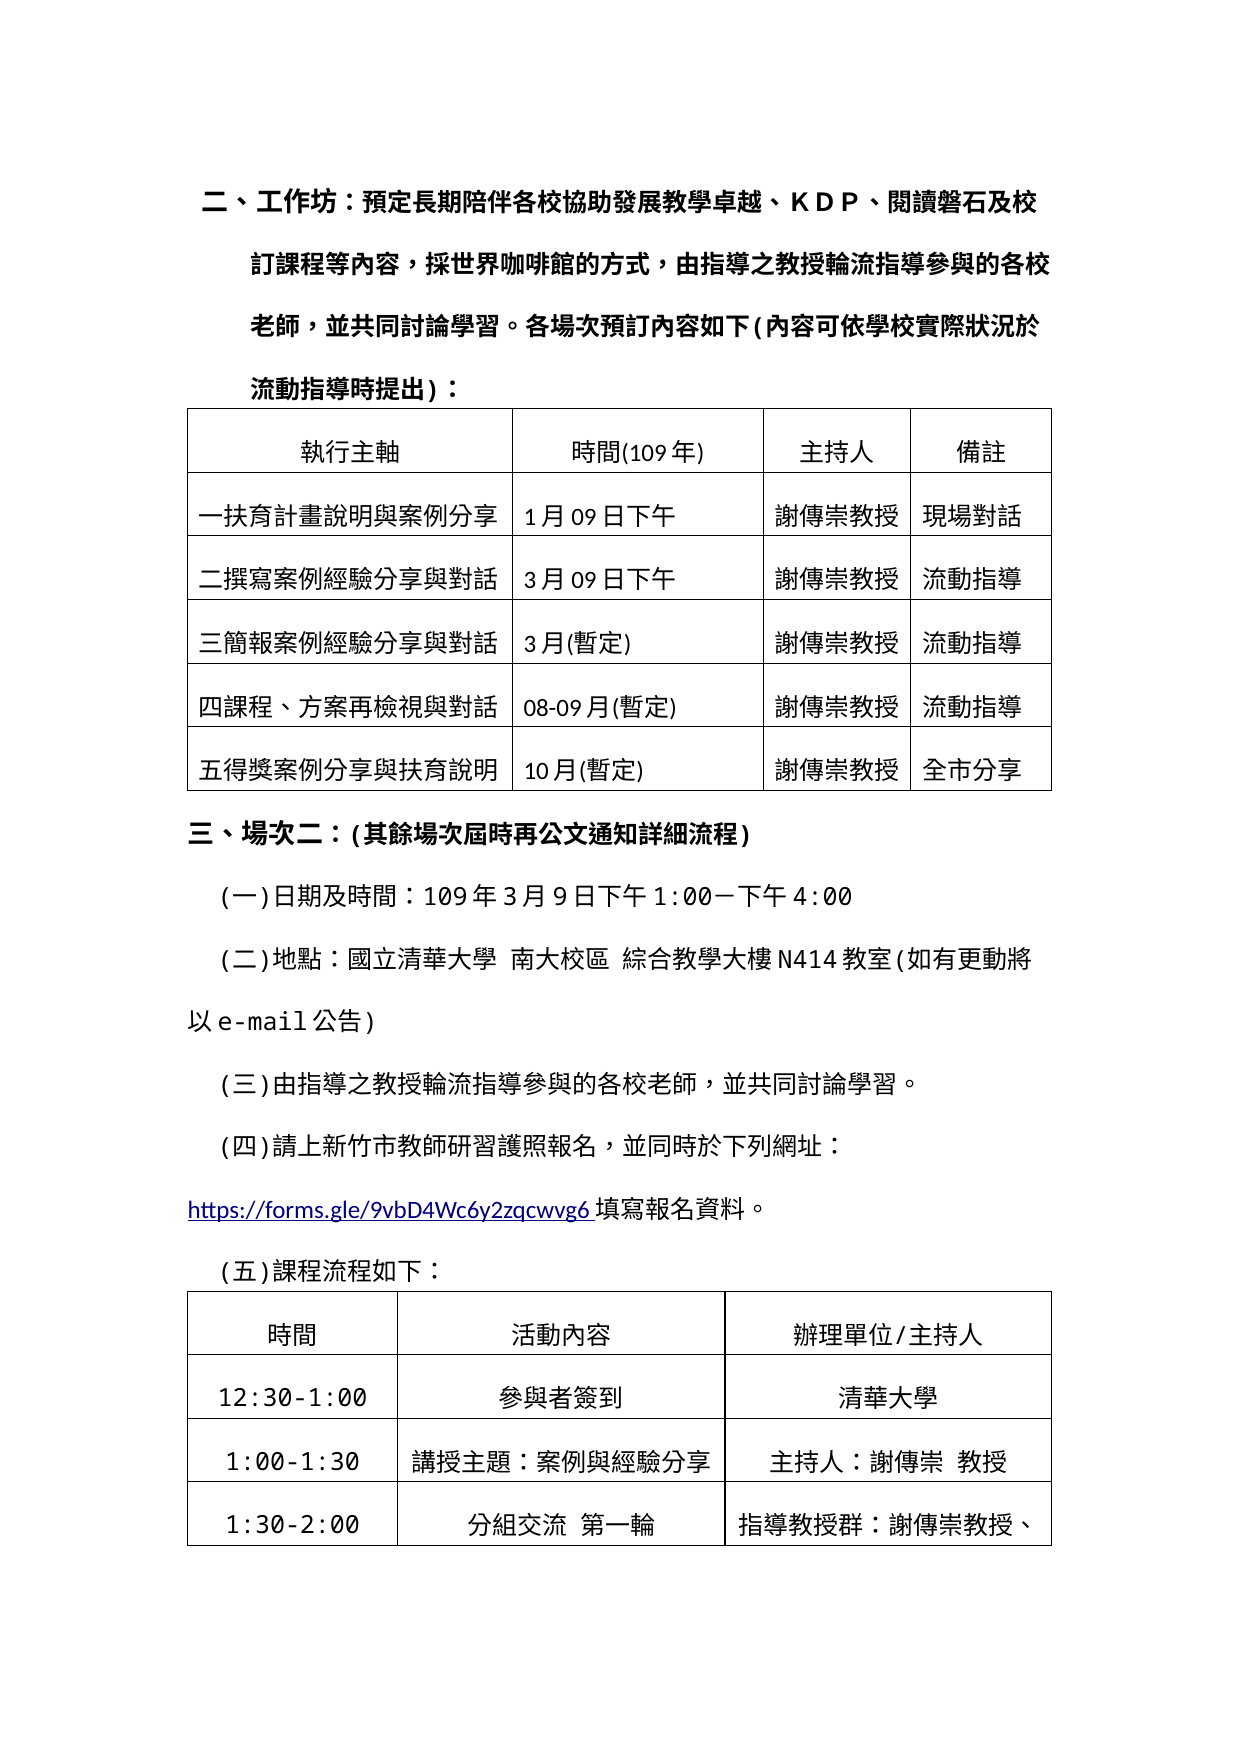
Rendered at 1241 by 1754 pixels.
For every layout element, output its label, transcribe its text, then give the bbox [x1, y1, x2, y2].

table_cell 10月(暫定) [513, 727, 763, 789]
text (五)課程流程如下： [187, 1228, 1053, 1291]
table_cell 流動指導 [911, 664, 1051, 726]
table_cell 三簡報案例經驗分享與對話 [188, 600, 512, 662]
table_cell 清華大學 [726, 1355, 1051, 1418]
table_header 活動內容 [398, 1292, 724, 1354]
table_cell 參與者簽到 [398, 1355, 724, 1418]
table_header 主持人 [764, 409, 910, 472]
table_cell 流動指導 [911, 536, 1051, 599]
table_header 時間 [188, 1292, 397, 1354]
table_header 時間(109年) [513, 409, 763, 472]
table_cell 謝傳崇教授 [764, 727, 910, 789]
text 二、工作坊：預定長期陪伴各校協助發展教學卓越、ＫＤＰ、閱讀磐石及校訂課程等內容，採世界咖啡館的方式，由指導之教授輪流指導參與的各校老師，並共同討論學習。各場次預訂內容如下(內容可依學校實際狀況於流動指導時提出)： [187, 158, 1053, 408]
table_cell 3月(暫定) [513, 600, 763, 662]
table_cell 08-09月(暫定) [513, 664, 763, 726]
table_cell 1:30-2:00 [188, 1482, 397, 1545]
text (一)日期及時間：109年3月9日下午1:00－下午4:00 [187, 853, 1053, 916]
table_cell 流動指導 [911, 600, 1051, 662]
table_cell 四課程、方案再檢視與對話 [188, 664, 512, 726]
table_cell 現場對話 [911, 473, 1051, 535]
table_cell 謝傳崇教授 [764, 664, 910, 726]
table_cell 二撰寫案例經驗分享與對話 [188, 536, 512, 599]
table_cell 主持人：謝傳崇 教授 [726, 1419, 1051, 1481]
text (四)請上新竹市教師研習護照報名，並同時於下列網址：https://forms.gle/9vbD4Wc6y2zqcwvg6填寫報名資料。 [187, 1103, 1053, 1228]
text (三)由指導之教授輪流指導參與的各校老師，並共同討論學習。 [187, 1041, 1053, 1103]
table_cell 1月09日下午 [513, 473, 763, 535]
table_cell 謝傳崇教授 [764, 600, 910, 662]
table_header 辦理單位/主持人 [726, 1292, 1051, 1354]
table_cell 一扶育計畫說明與案例分享 [188, 473, 512, 535]
table_cell 3月09日下午 [513, 536, 763, 599]
table_header 備註 [911, 409, 1051, 472]
text (二)地點：國立清華大學 南大校區 綜合教學大樓N414教室(如有更動將以e-mail公告) [187, 916, 1053, 1041]
text 三、場次二：(其餘場次屆時再公文通知詳細流程) [187, 791, 1053, 853]
table_cell 講授主題：案例與經驗分享 [398, 1419, 724, 1481]
table_cell 全市分享 [911, 727, 1051, 789]
table_cell 指導教授群：謝傳崇教授、 [726, 1482, 1051, 1545]
table_cell 謝傳崇教授 [764, 473, 910, 535]
table_cell 12:30-1:00 [188, 1355, 397, 1418]
table_cell 謝傳崇教授 [764, 536, 910, 599]
table_cell 1:00-1:30 [188, 1419, 397, 1481]
table_cell 分組交流 第一輪 [398, 1482, 724, 1545]
table_cell 五得獎案例分享與扶育說明 [188, 727, 512, 789]
table_header 執行主軸 [188, 409, 512, 472]
